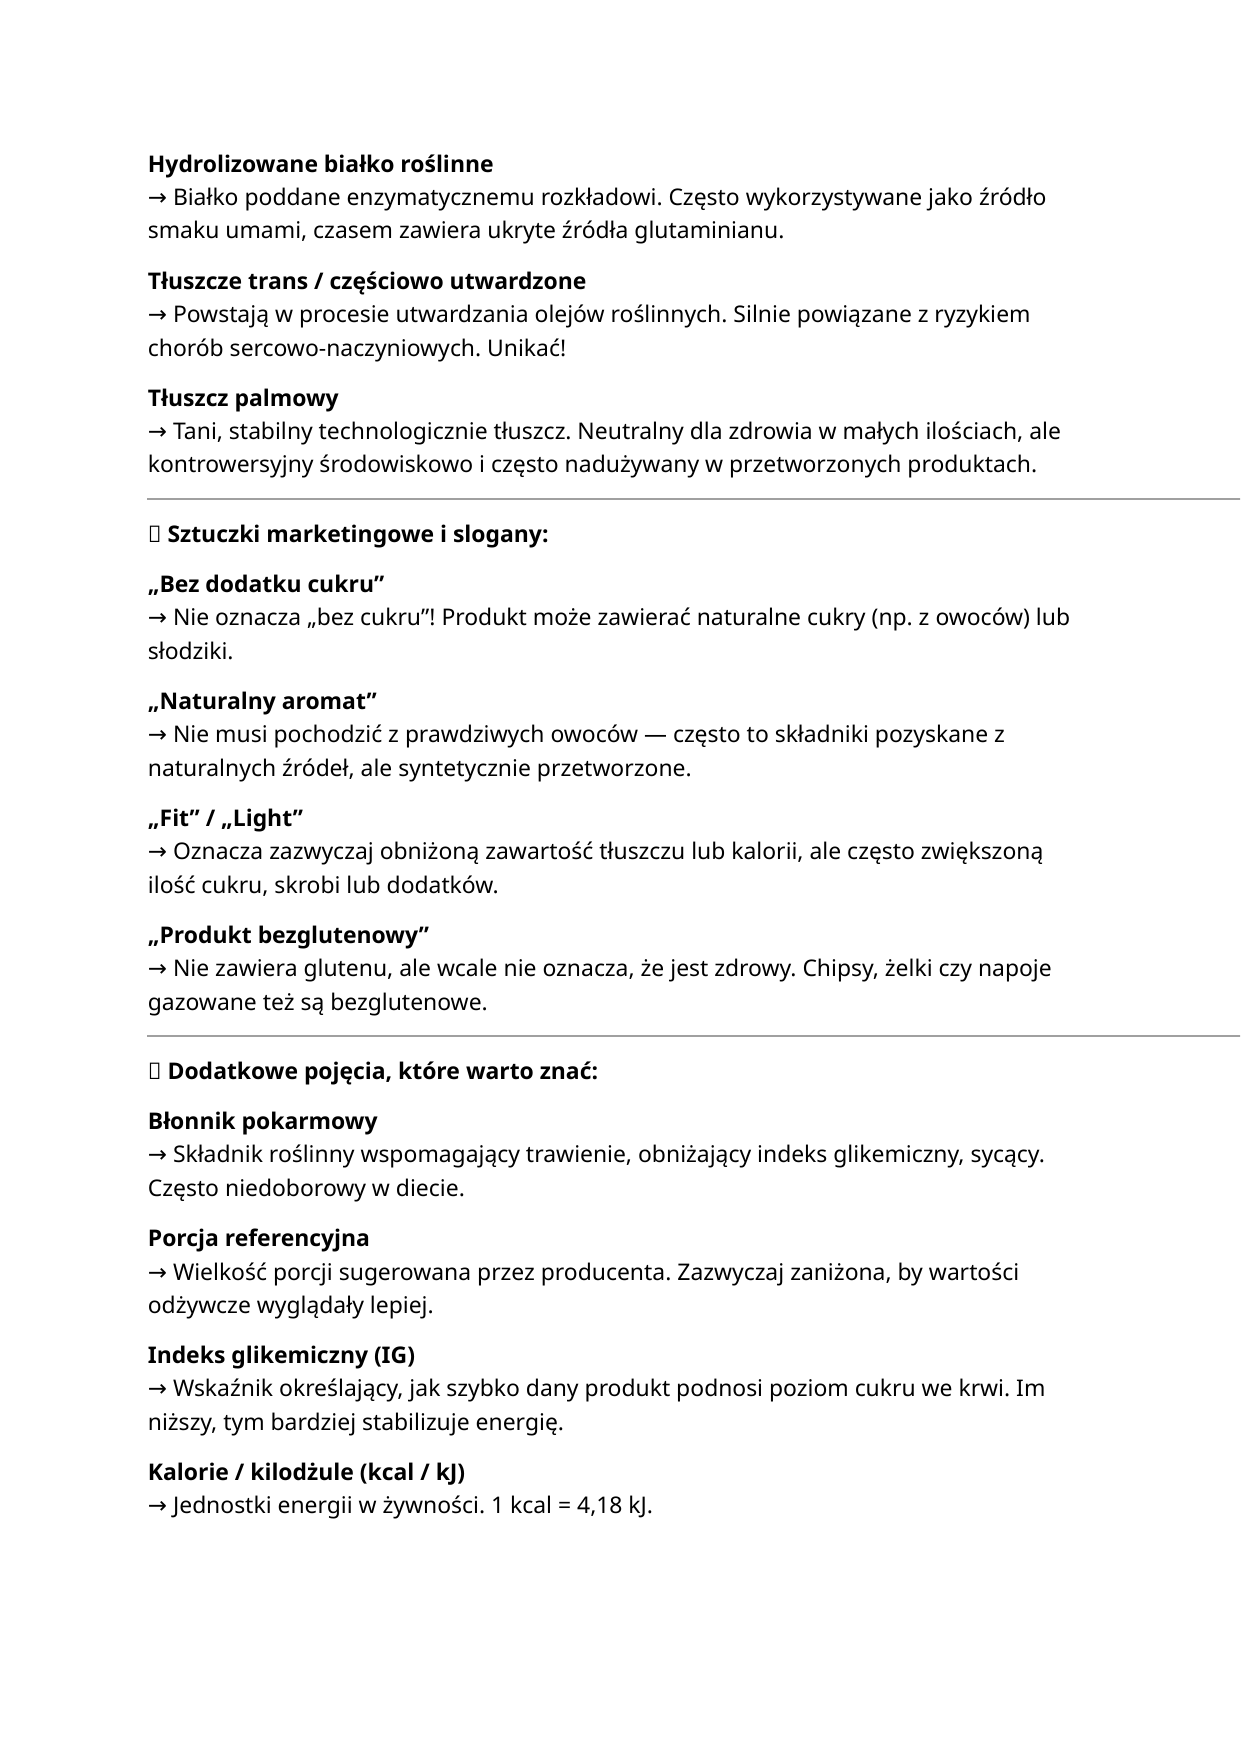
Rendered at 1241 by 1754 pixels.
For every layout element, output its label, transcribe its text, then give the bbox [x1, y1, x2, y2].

text Hydrolizowane białko roślinne → Białko poddane enzymatycznemu rozkładowi. Często wykorzystywane jako źródło smaku umami, czasem zawiera ukryte źródła glutaminianu. [148, 148, 1093, 246]
text „Naturalny aromat” → Nie musi pochodzić z prawdziwych owoców — często to składniki pozyskane z naturalnych źródeł, ale syntetycznie przetworzone. [148, 685, 1093, 783]
text Indeks glikemiczny (IG) → Wskaźnik określający, jak szybko dany produkt podnosi poziom cukru we krwi. Im niższy, tym bardziej stabilizuje energię. [148, 1339, 1093, 1437]
text Błonnik pokarmowy → Składnik roślinny wspomagający trawienie, obniżający indeks glikemiczny, sycący. Często niedoborowy w diecie. [148, 1105, 1093, 1203]
text Kalorie / kilodżule (kcal / kJ) → Jednostki energii w żywności. 1 kcal = 4,18 kJ. [148, 1456, 1093, 1521]
text 📢 Sztuczki marketingowe i slogany: [148, 518, 1093, 549]
text 🥦 Dodatkowe pojęcia, które warto znać: [148, 1055, 1093, 1086]
text Porcja referencyjna → Wielkość porcji sugerowana przez producenta. Zazwyczaj zaniżona, by wartości odżywcze wyglądały lepiej. [148, 1222, 1093, 1320]
text „Bez dodatku cukru” → Nie oznacza „bez cukru”! Produkt może zawierać naturalne cukry (np. z owoców) lub słodziki. [148, 568, 1093, 666]
text Tłuszcz palmowy → Tani, stabilny technologicznie tłuszcz. Neutralny dla zdrowia w małych ilościach, ale kontrowersyjny środowiskowo i często nadużywany w przetworzonych produktach. [148, 382, 1093, 480]
text Tłuszcze trans / częściowo utwardzone → Powstają w procesie utwardzania olejów roślinnych. Silnie powiązane z ryzykiem chorób sercowo-naczyniowych. Unikać! [148, 264, 1093, 363]
text „Fit” / „Light” → Oznacza zazwyczaj obniżoną zawartość tłuszczu lub kalorii, ale często zwiększoną ilość cukru, skrobi lub dodatków. [148, 802, 1093, 900]
text „Produkt bezglutenowy” → Nie zawiera glutenu, ale wcale nie oznacza, że jest zdrowy. Chipsy, żelki czy napoje gazowane też są bezglutenowe. [148, 919, 1093, 1017]
